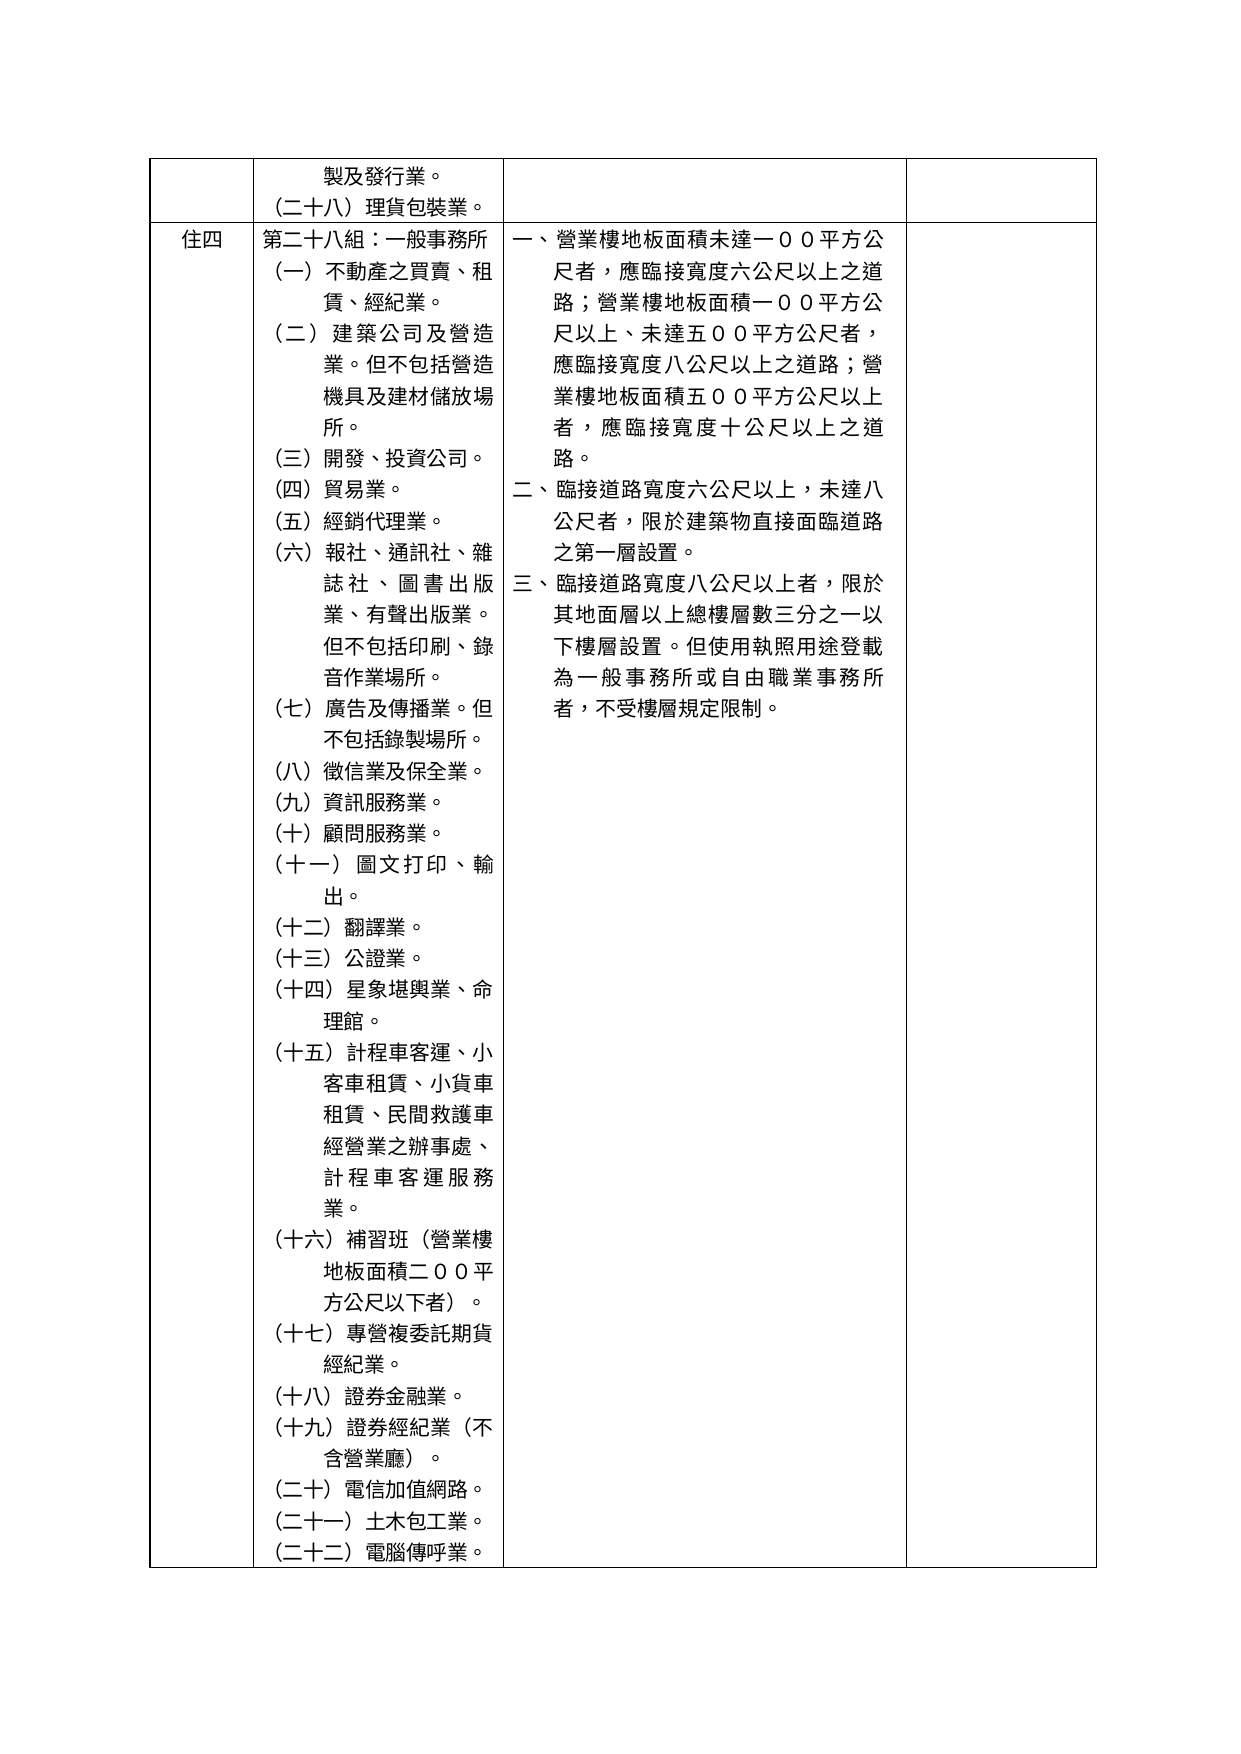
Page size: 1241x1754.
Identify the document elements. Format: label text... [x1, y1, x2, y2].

table_cell 一、營業樓地板面積未達一００平方公尺者，應臨接寬度六公尺以上之道路；營業樓地板面積一００平方公尺以上、未達五００平方公尺者，應臨接寬度八公尺以上之道路；營業樓地板面積五００平方公尺以上者，應臨接寬度十公尺以上之道路。 二、臨接道路寬度六公尺以上，未達八公尺者，限於建築物直接面臨道路之第一層設置。 三、臨接道路寬度八公尺以上者，限於其地面層以上總樓層數三分之一以下樓層設置。但使用執照用途登載為一般事務所或自由職業事務所者，不受樓層規定限制。 [504, 223, 906, 1567]
table_cell [504, 159, 906, 222]
table_cell 第二十八組：一般事務所 （一）不動產之買賣、租賃、經紀業。 （二）建築公司及營造業。但不包括營造機具及建材儲放場所。 （三）開發、投資公司。 （四）貿易業。 （五）經銷代理業。 （六）報社、通訊社、雜誌社、圖書出版業、有聲出版業。但不包括印刷、錄音作業場所。 （七）廣告及傳播業。但不包括錄製場所。 （八）徵信業及保全業。 （九）資訊服務業。 （十）顧問服務業。 （十一）圖文打印、輸出。 （十二）翻譯業。 （十三）公證業。 （十四）星象堪輿業、命理館。 （十五）計程車客運、小客車租賃、小貨車租賃、民間救護車經營業之辦事處、計程車客運服務業。 （十六）補習班（營業樓地板面積二００平方公尺以下者）。 （十七）專營複委託期貨經紀業。 （十八）證券金融業。 （十九）證券經紀業（不含營業廳）。 （二十）電信加值網路。 （二十一）土木包工業。 （二十二）電腦傳呼業。 [254, 223, 503, 1567]
table_cell [907, 223, 1096, 1567]
table_cell 製及發行業。 （二十八）理貨包裝業。 [254, 159, 503, 222]
table_cell [907, 159, 1096, 222]
table_cell 住四 [151, 223, 253, 1567]
table_cell [151, 159, 253, 222]
